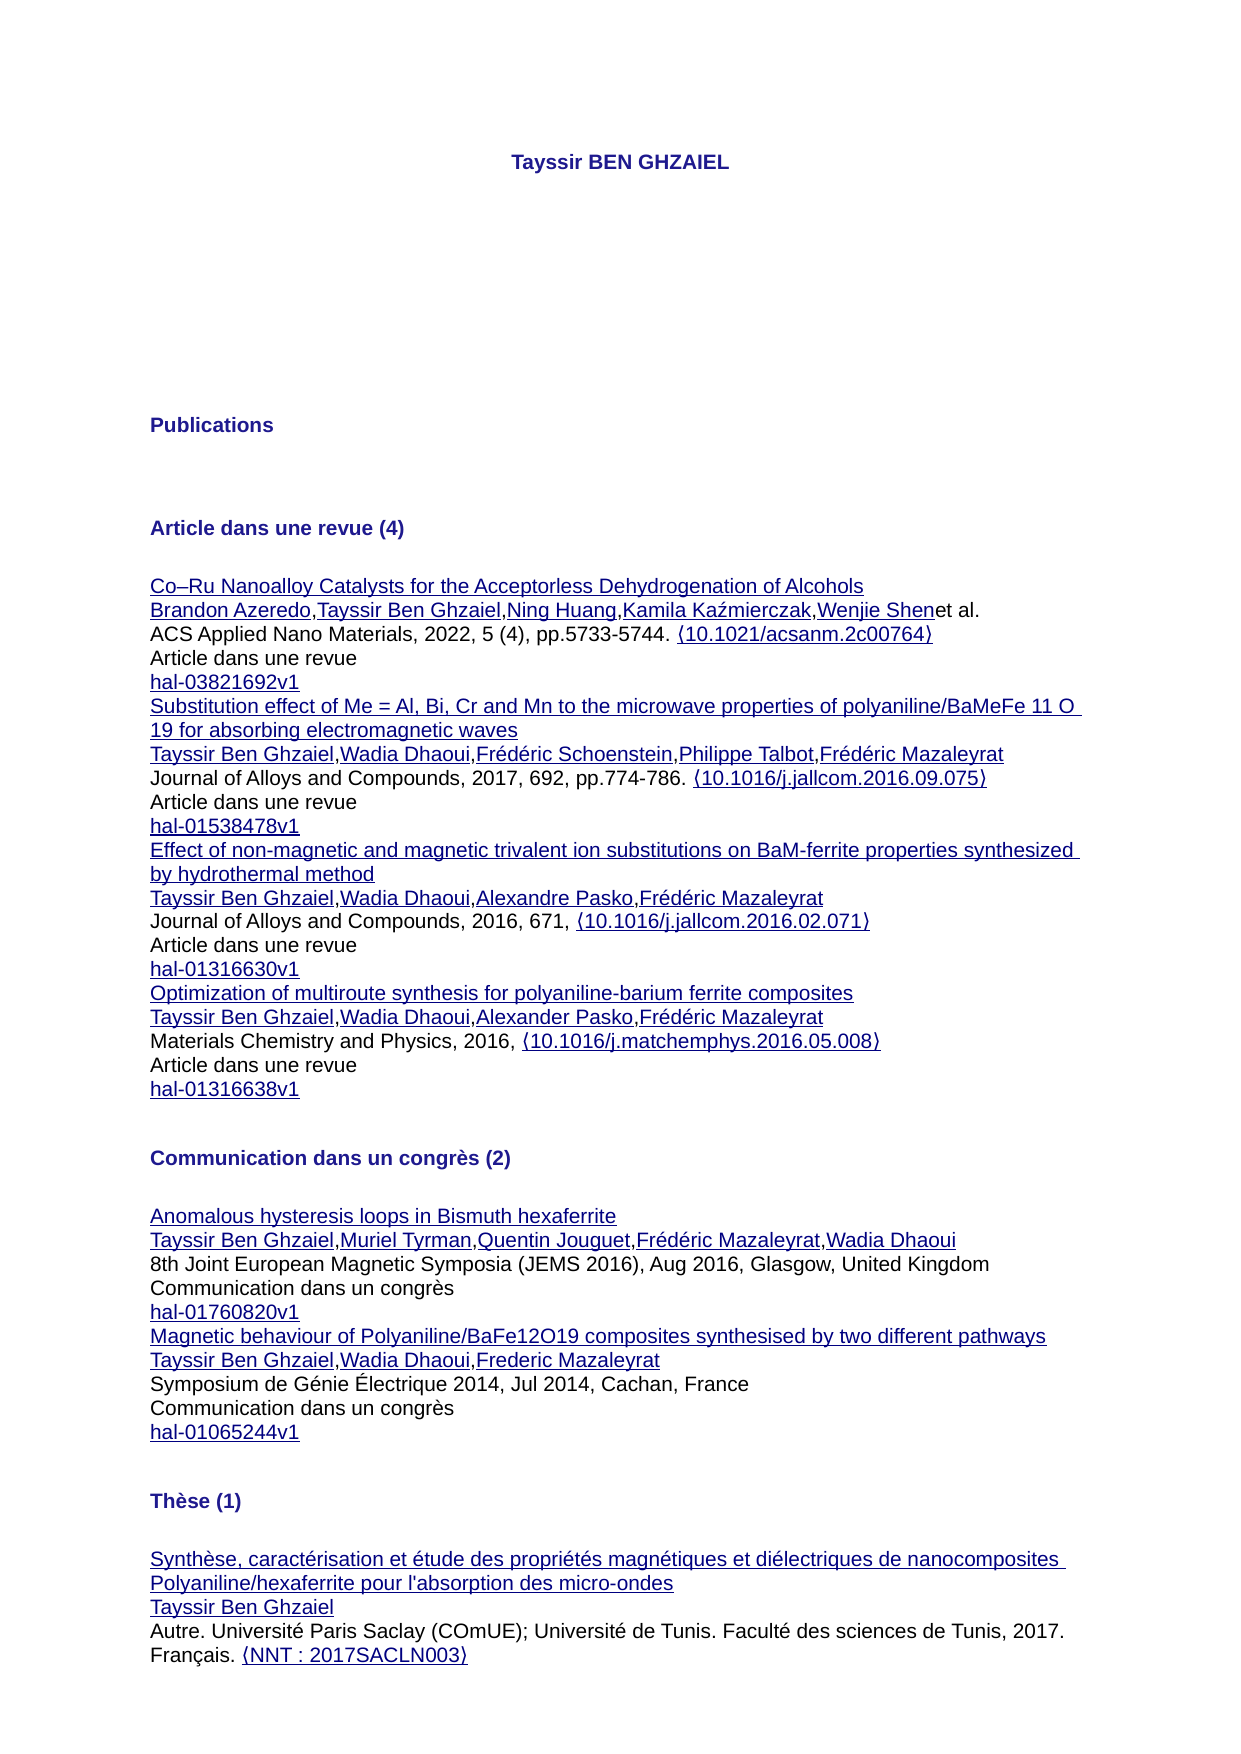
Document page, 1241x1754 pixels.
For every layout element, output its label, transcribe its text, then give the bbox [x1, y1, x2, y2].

subtitle Tayssir BEN GHZAIEL [150, 150, 1090, 174]
table_cell Optimization of multiroute synthesis for polyaniline-barium ferrite composites Tayssir Ben Ghzaiel,Wadia Dhaoui,Alexander Pasko,Frédéric Mazaleyrat Materials Chemistry and Physics, 2016, ⟨10.1016/j.matchemphys.2016.05.008⟩ Article dans une revue hal-01316638v1 [150, 981, 1090, 1101]
subtitle Thèse (1) [150, 1488, 1090, 1512]
table_cell Magnetic behaviour of Polyaniline/BaFe12O19 composites synthesised by two different pathways Tayssir Ben Ghzaiel,Wadia Dhaoui,Frederic Mazaleyrat Symposium de Génie Électrique 2014, Jul 2014, Cachan, France Communication dans un congrès hal-01065244v1 [150, 1324, 1090, 1444]
table_header Co–Ru Nanoalloy Catalysts for the Acceptorless Dehydrogenation of Alcohols Brandon Azeredo,Tayssir Ben Ghzaiel,Ning Huang,Kamila Kaźmierczak,Wenjie Shenet al. ACS Applied Nano Materials, 2022, 5 (4), pp.5733-5744. ⟨10.1021/acsanm.2c00764⟩ Article dans une revue hal-03821692v1 [150, 574, 1090, 694]
subtitle Communication dans un congrès (2) [150, 1146, 1090, 1170]
table_header Synthèse, caractérisation et étude des propriétés magnétiques et diélectriques de nanocomposites Polyaniline/hexaferrite pour l'absorption des micro-ondes Tayssir Ben Ghzaiel Autre. Université Paris Saclay (COmUE); Université de Tunis. Faculté des sciences de Tunis, 2017. Français. ⟨NNT : 2017SACLN003⟩ [150, 1547, 1090, 1667]
table_header Anomalous hysteresis loops in Bismuth hexaferrite Tayssir Ben Ghzaiel,Muriel Tyrman,Quentin Jouguet,Frédéric Mazaleyrat,Wadia Dhaoui 8th Joint European Magnetic Symposia (JEMS 2016), Aug 2016, Glasgow, United Kingdom Communication dans un congrès hal-01760820v1 [150, 1204, 1090, 1324]
table_cell Effect of non-magnetic and magnetic trivalent ion substitutions on BaM-ferrite properties synthesized by hydrothermal method Tayssir Ben Ghzaiel,Wadia Dhaoui,Alexandre Pasko,Frédéric Mazaleyrat Journal of Alloys and Compounds, 2016, 671, ⟨10.1016/j.jallcom.2016.02.071⟩ Article dans une revue hal-01316630v1 [150, 838, 1090, 981]
subtitle Article dans une revue (4) [150, 516, 1090, 539]
subtitle Publications [150, 412, 1090, 436]
table_cell Substitution effect of Me = Al, Bi, Cr and Mn to the microwave properties of polyaniline/BaMeFe 11 O 19 for absorbing electromagnetic waves Tayssir Ben Ghzaiel,Wadia Dhaoui,Frédéric Schoenstein,Philippe Talbot,Frédéric Mazaleyrat Journal of Alloys and Compounds, 2017, 692, pp.774-786. ⟨10.1016/j.jallcom.2016.09.075⟩ Article dans une revue hal-01538478v1 [150, 694, 1090, 837]
